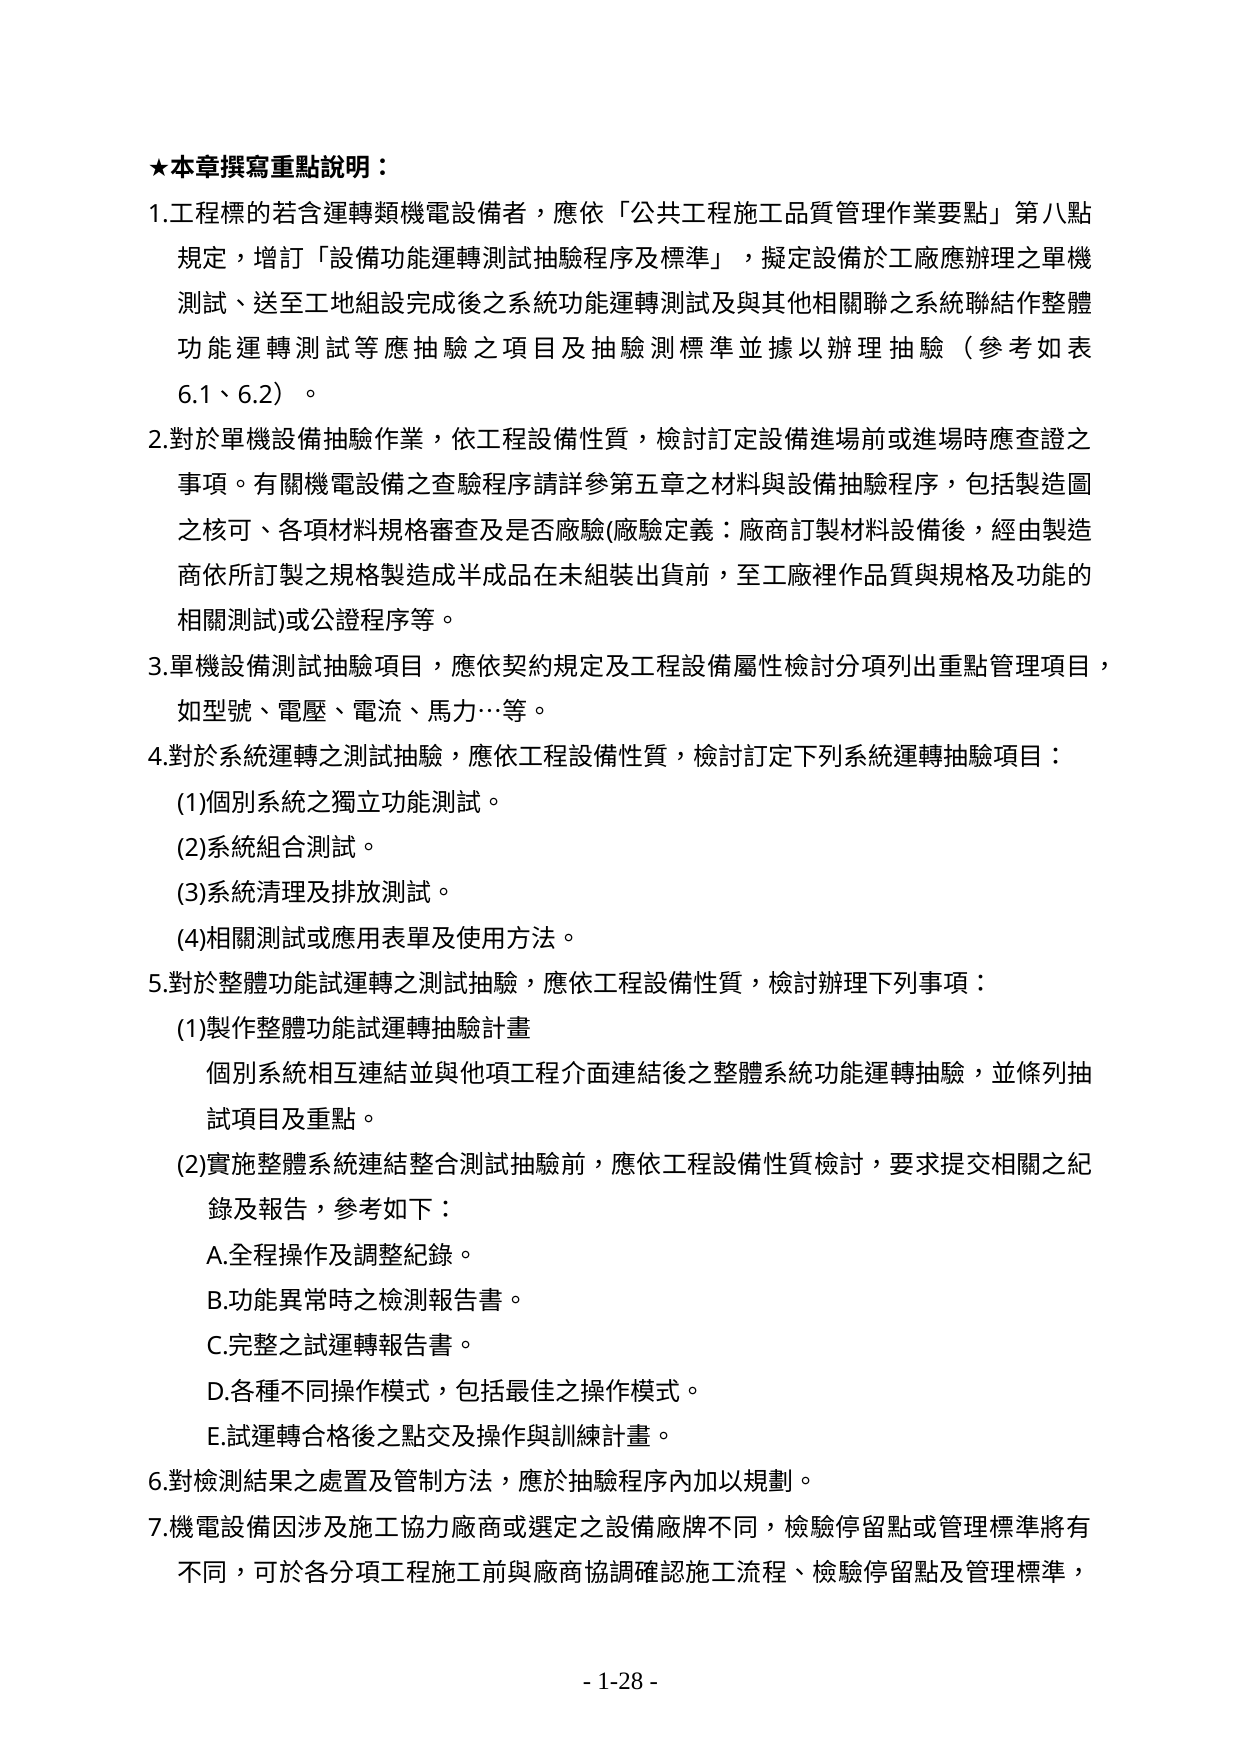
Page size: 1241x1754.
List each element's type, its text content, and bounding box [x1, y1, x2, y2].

text (2)系統組合測試。 [177, 827, 1092, 864]
text B.功能異常時之檢測報告書。 [206, 1281, 1092, 1317]
text 3.單機設備測試抽驗項目，應依契約規定及工程設備屬性檢討分項列出重點管理項目，如型號、電壓、電流、馬力…等。 [148, 646, 1092, 728]
text 2.對於單機設備抽驗作業，依工程設備性質，檢討訂定設備進場前或進場時應查證之事項。有關機電設備之查驗程序請詳參第五章之材料與設備抽驗程序，包括製造圖之核可、各項材料規格審查及是否廠驗(廠驗定義：廠商訂製材料設備後，經由製造商依所訂製之規格製造成半成品在未組裝出貨前，至工廠裡作品質與規格及功能的相關測試)或公證程序等。 [148, 419, 1092, 637]
text 7.機電設備因涉及施工協力廠商或選定之設備廠牌不同，檢驗停留點或管理標準將有不同，可於各分項工程施工前與廠商協調確認施工流程、檢驗停留點及管理標準， [148, 1507, 1092, 1589]
text (1)製作整體功能試運轉抽驗計畫 [177, 1009, 1092, 1045]
text 個別系統相互連結並與他項工程介面連結後之整體系統功能運轉抽驗，並條列抽試項目及重點。 [206, 1054, 1092, 1136]
text 5.對於整體功能試運轉之測試抽驗，應依工程設備性質，檢討辦理下列事項： [148, 963, 1092, 999]
text (2)實施整體系統連結整合測試抽驗前，應依工程設備性質檢討，要求提交相關之紀錄及報告，參考如下： [177, 1144, 1092, 1226]
text D.各種不同操作模式，包括最佳之操作模式。 [206, 1371, 1092, 1407]
text (3)系統清理及排放測試。 [177, 873, 1092, 909]
text (1)個別系統之獨立功能測試。 [177, 782, 1092, 818]
text 4.對於系統運轉之測試抽驗，應依工程設備性質，檢討訂定下列系統運轉抽驗項目： [148, 737, 1092, 773]
text (4)相關測試或應用表單及使用方法。 [177, 918, 1092, 954]
text E.試運轉合格後之點交及操作與訓練計畫。 [206, 1416, 1092, 1453]
text A.全程操作及調整紀錄。 [206, 1235, 1092, 1271]
text ★本章撰寫重點說明： [148, 148, 1092, 184]
text 1.工程標的若含運轉類機電設備者，應依「公共工程施工品質管理作業要點」第八點規定，增訂「設備功能運轉測試抽驗程序及標準」，擬定設備於工廠應辦理之單機測試、送至工地組設完成後之系統功能運轉測試及與其他相關聯之系統聯結作整體功能運轉測試等應抽驗之項目及抽驗測標準並據以辦理抽驗（參考如表6.1、6.2）。 [148, 193, 1092, 411]
text 6.對檢測結果之處置及管制方法，應於抽驗程序內加以規劃。 [148, 1462, 1092, 1498]
text C.完整之試運轉報告書。 [206, 1326, 1092, 1362]
